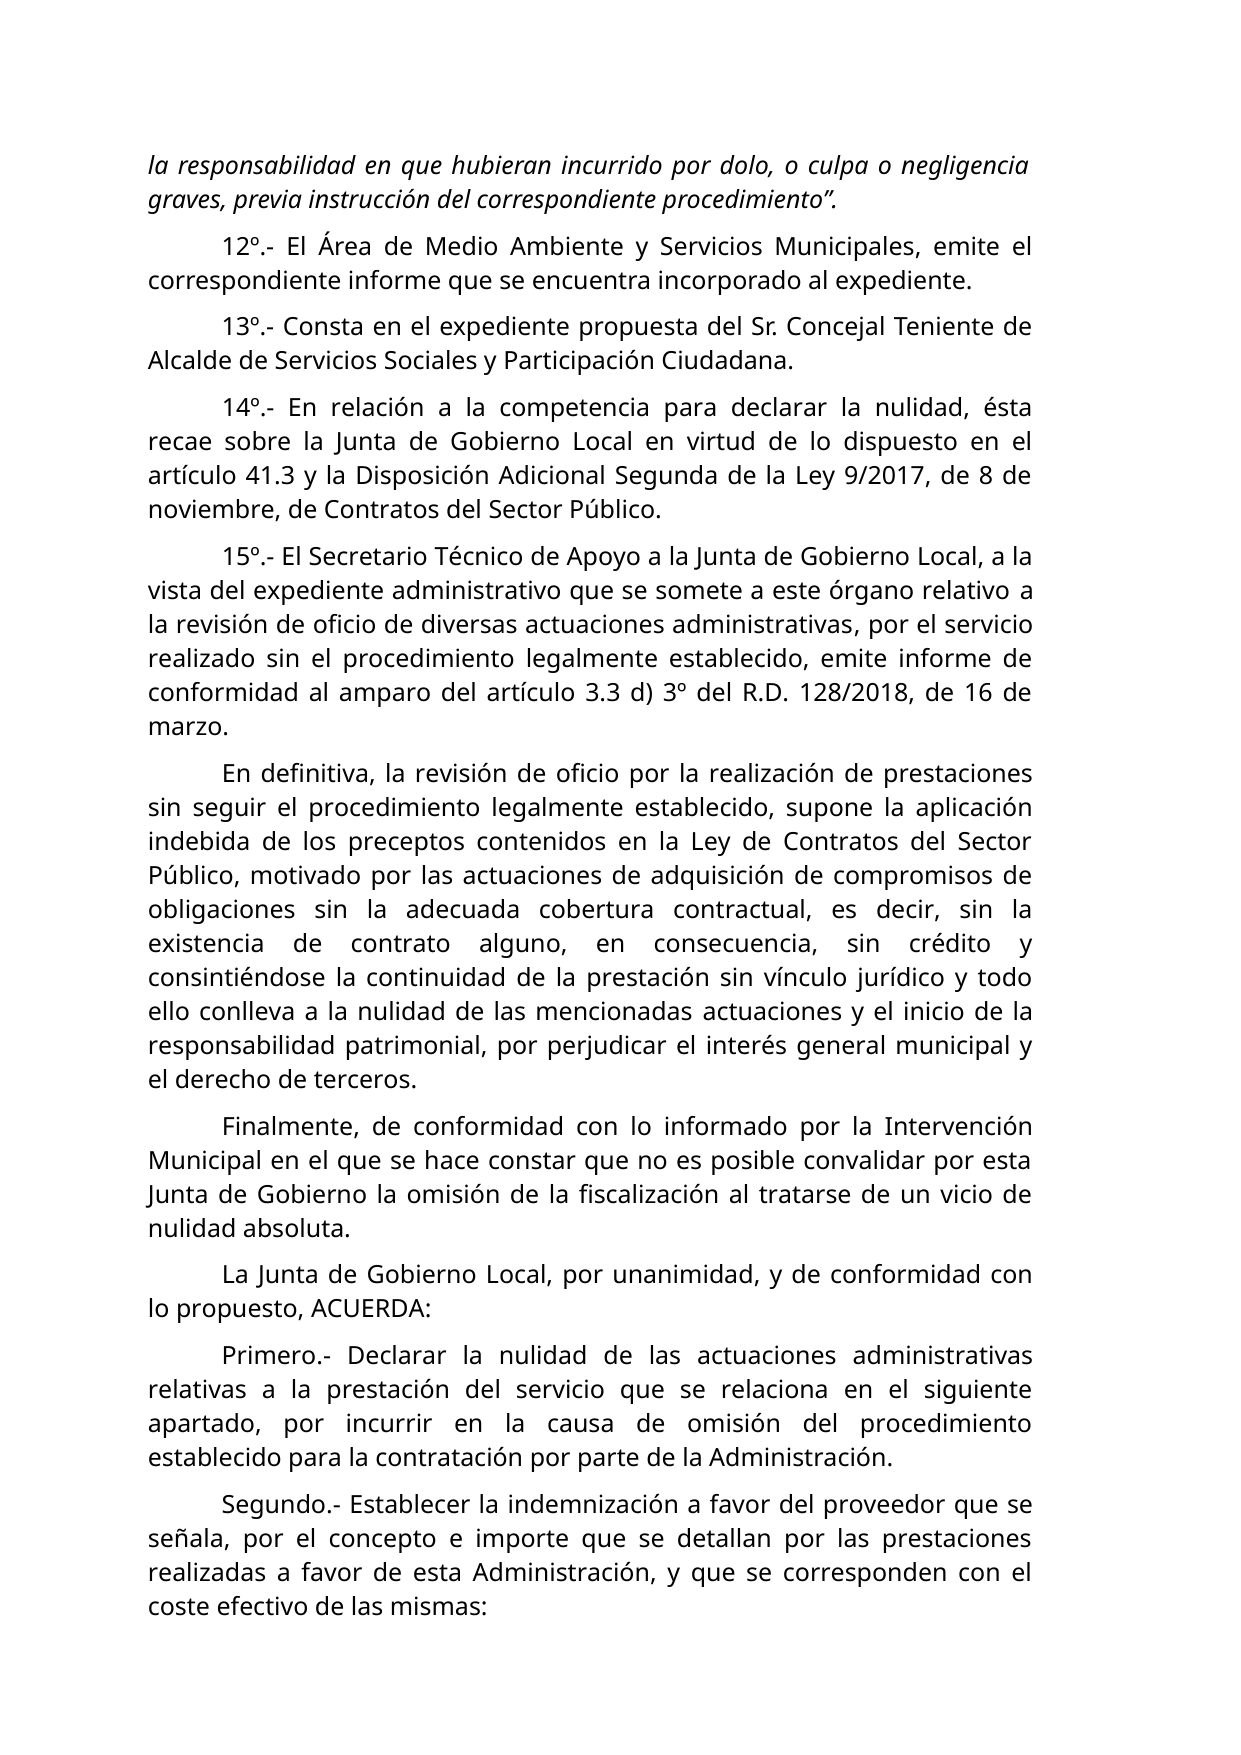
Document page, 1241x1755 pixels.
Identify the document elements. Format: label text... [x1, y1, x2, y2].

text La Junta de Gobierno Local, por unanimidad, y de conformidad con lo propuesto, ACUERDA: [148, 1257, 1034, 1325]
text 13º.- Consta en el expediente propuesta del Sr. Concejal Teniente de Alcalde de Servicios Sociales y Participación Ciudadana. [148, 309, 1034, 377]
text Primero.- Declarar la nulidad de las actuaciones administrativas relativas a la prestación del servicio que se relaciona en el siguiente apartado, por incurrir en la causa de omisión del procedimiento establecido para la contratación por parte de la Administración. [148, 1338, 1034, 1474]
text 12º.- El Área de Medio Ambiente y Servicios Municipales, emite el correspondiente informe que se encuentra incorporado al expediente. [148, 228, 1034, 296]
text Segundo.- Establecer la indemnización a favor del proveedor que se señala, por el concepto e importe que se detallan por las prestaciones realizadas a favor de esta Administración, y que se corresponden con el coste efectivo de las mismas: [148, 1486, 1034, 1623]
text la responsabilidad en que hubieran incurrido por dolo, o culpa o negligencia graves, previa instrucción del correspondiente procedimiento”. [148, 148, 1034, 216]
text 14º.- En relación a la competencia para declarar la nulidad, ésta recae sobre la Junta de Gobierno Local en virtud de lo dispuesto en el artículo 41.3 y la Disposición Adicional Segunda de la Ley 9/2017, de 8 de noviembre, de Contratos del Sector Público. [148, 389, 1034, 526]
text 15º.- El Secretario Técnico de Apoyo a la Junta de Gobierno Local, a la vista del expediente administrativo que se somete a este órgano relativo a la revisión de oficio de diversas actuaciones administrativas, por el servicio realizado sin el procedimiento legalmente establecido, emite informe de conformidad al amparo del artículo 3.3 d) 3º del R.D. 128/2018, de 16 de marzo. [148, 538, 1034, 743]
text Finalmente, de conformidad con lo informado por la Intervención Municipal en el que se hace constar que no es posible convalidar por esta Junta de Gobierno la omisión de la fiscalización al tratarse de un vicio de nulidad absoluta. [148, 1108, 1034, 1244]
text En definitiva, la revisión de oficio por la realización de prestaciones sin seguir el procedimiento legalmente establecido, supone la aplicación indebida de los preceptos contenidos en la Ley de Contratos del Sector Público, motivado por las actuaciones de adquisición de compromisos de obligaciones sin la adecuada cobertura contractual, es decir, sin la existencia de contrato alguno, en consecuencia, sin crédito y consintiéndose la continuidad de la prestación sin vínculo jurídico y todo ello conlleva a la nulidad de las mencionadas actuaciones y el inicio de la responsabilidad patrimonial, por perjudicar el interés general municipal y el derecho de terceros. [148, 755, 1034, 1096]
